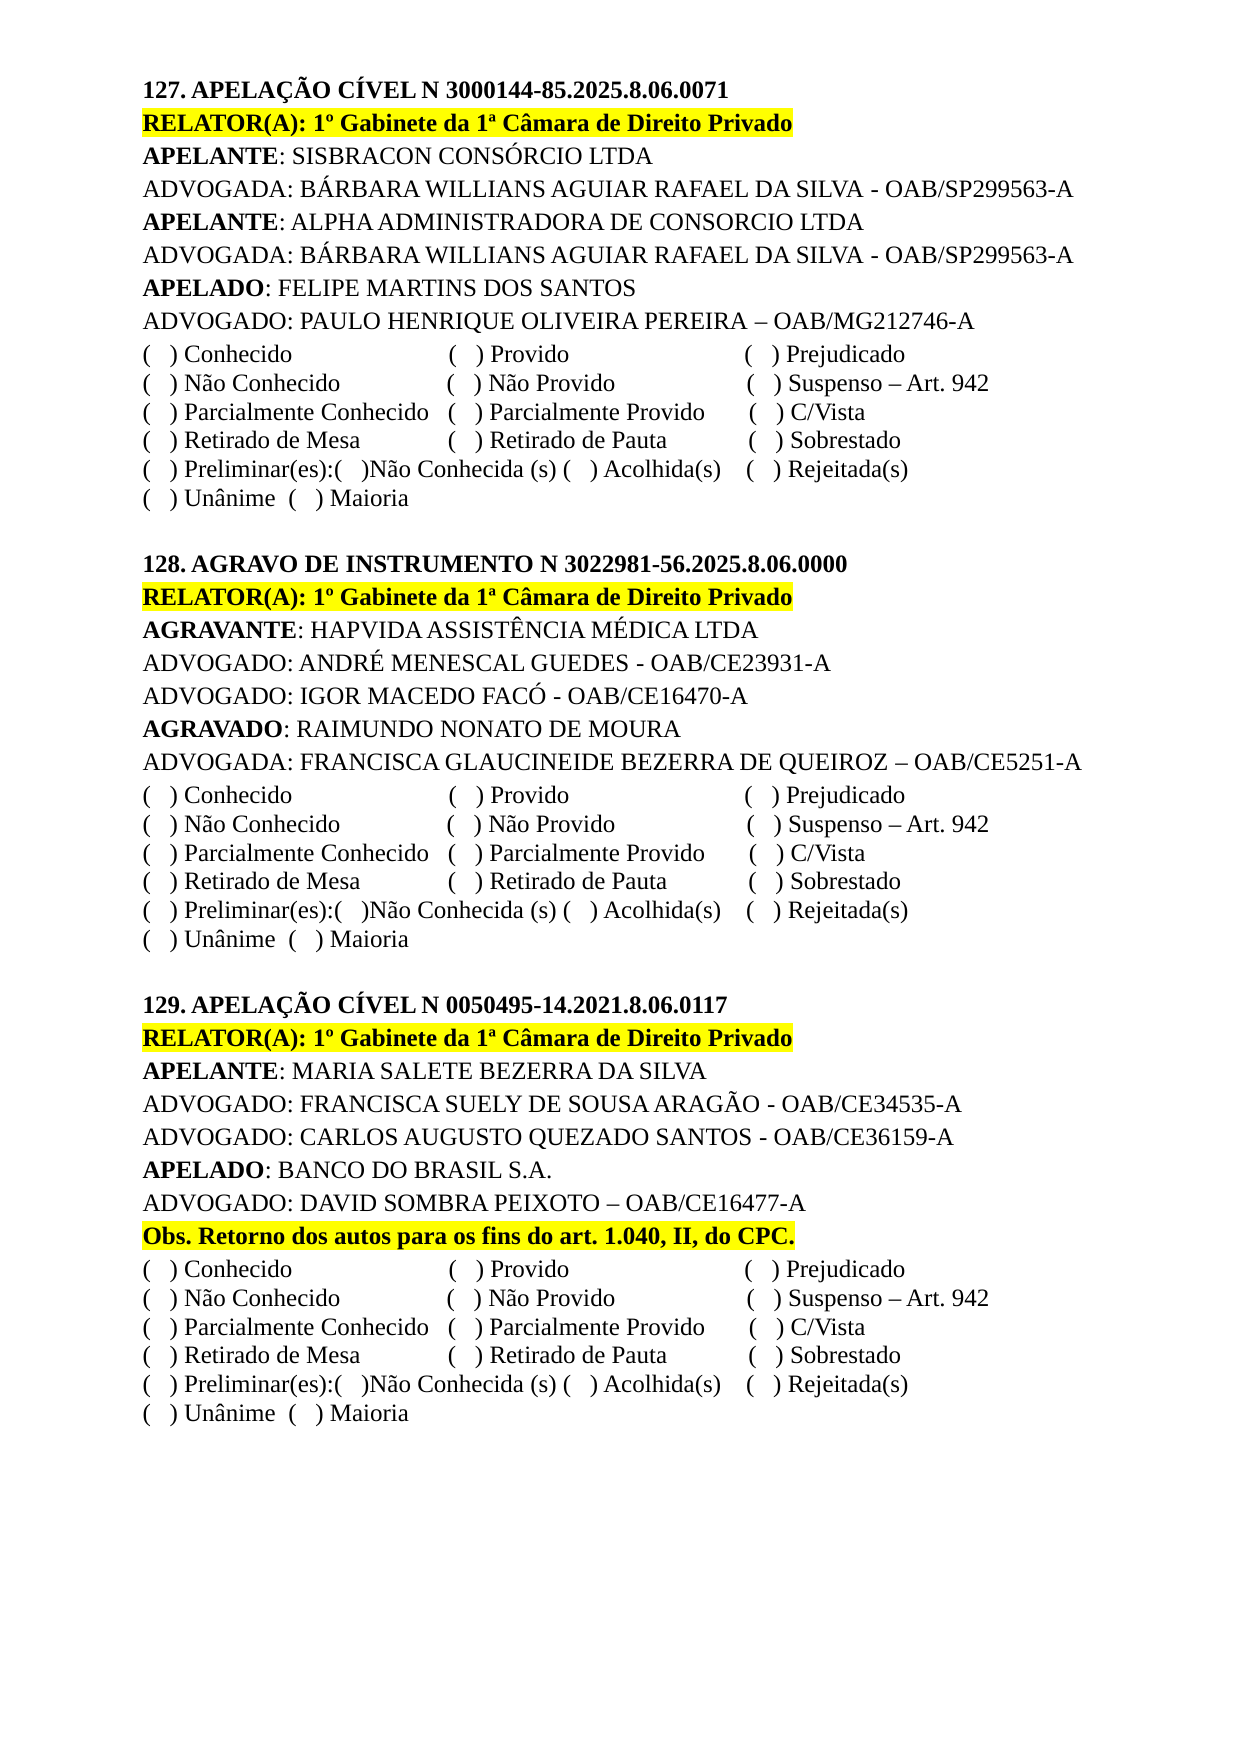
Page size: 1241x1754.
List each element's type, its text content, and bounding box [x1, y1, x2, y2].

text ( ) Conhecido ( ) Provido ( ) Prejudicado [142, 780, 1141, 809]
text ( ) Preliminar(es):( )Não Conhecida (s) ( ) Acolhida(s) ( ) Rejeitada(s) [142, 895, 1158, 924]
text ( ) Conhecido ( ) Provido ( ) Prejudicado [142, 1254, 1141, 1283]
text ( ) Não Conhecido ( ) Não Provido ( ) Suspenso – Art. 942 [142, 368, 1158, 397]
text ( ) Retirado de Mesa ( ) Retirado de Pauta ( ) Sobrestado [142, 425, 1158, 454]
text ( ) Retirado de Mesa ( ) Retirado de Pauta ( ) Sobrestado [142, 866, 1158, 895]
text ( ) Parcialmente Conhecido ( ) Parcialmente Provido ( ) C/Vista [142, 1312, 1158, 1340]
text ( ) Unânime ( ) Maioria [142, 1398, 1141, 1493]
text ( ) Preliminar(es):( )Não Conhecida (s) ( ) Acolhida(s) ( ) Rejeitada(s) [142, 454, 1158, 483]
text ( ) Unânime ( ) Maioria 128. AGRAVO DE INSTRUMENTO N 3022981-56.2025.8.06.0000 RELATOR(A): 1º Gabinete da 1ª Câmara de Direito Privado AGRAVANTE: HAPVIDA ASSISTÊNCIA MÉDICA LTDA ADVOGADO: ANDRÉ MENESCAL GUEDES - OAB/CE23931-A ADVOGADO: IGOR MACEDO FACÓ - OAB/CE16470-A AGRAVADO: RAIMUNDO NONATO DE MOURA ADVOGADA: FRANCISCA GLAUCINEIDE BEZERRA DE QUEIROZ – OAB/CE5251-A [142, 483, 1141, 776]
text ( ) Parcialmente Conhecido ( ) Parcialmente Provido ( ) C/Vista [142, 838, 1158, 866]
text ( ) Unânime ( ) Maioria 129. APELAÇÃO CÍVEL N 0050495-14.2021.8.06.0117 RELATOR(A): 1º Gabinete da 1ª Câmara de Direito Privado APELANTE: MARIA SALETE BEZERRA DA SILVA ADVOGADO: FRANCISCA SUELY DE SOUSA ARAGÃO - OAB/CE34535-A ADVOGADO: CARLOS AUGUSTO QUEZADO SANTOS - OAB/CE36159-A APELADO: BANCO DO BRASIL S.A. ADVOGADO: DAVID SOMBRA PEIXOTO – OAB/CE16477-A [142, 924, 1141, 1217]
text 127. APELAÇÃO CÍVEL N 3000144-85.2025.8.06.0071 RELATOR(A): 1º Gabinete da 1ª Câmara de Direito Privado APELANTE: SISBRACON CONSÓRCIO LTDA ADVOGADA: BÁRBARA WILLIANS AGUIAR RAFAEL DA SILVA - OAB/SP299563-A APELANTE: ALPHA ADMINISTRADORA DE CONSORCIO LTDA ADVOGADA: BÁRBARA WILLIANS AGUIAR RAFAEL DA SILVA - OAB/SP299563-A APELADO: FELIPE MARTINS DOS SANTOS ADVOGADO: PAULO HENRIQUE OLIVEIRA PEREIRA – OAB/MG212746-A [142, 75, 1141, 335]
text ( ) Retirado de Mesa ( ) Retirado de Pauta ( ) Sobrestado [142, 1340, 1158, 1369]
text ( ) Parcialmente Conhecido ( ) Parcialmente Provido ( ) C/Vista [142, 397, 1158, 425]
text ( ) Não Conhecido ( ) Não Provido ( ) Suspenso – Art. 942 [142, 809, 1158, 838]
text ( ) Não Conhecido ( ) Não Provido ( ) Suspenso – Art. 942 [142, 1283, 1158, 1312]
text ( ) Conhecido ( ) Provido ( ) Prejudicado [142, 339, 1141, 368]
text Obs. Retorno dos autos para os fins do art. 1.040, II, do CPC. [142, 1221, 1141, 1250]
text ( ) Preliminar(es):( )Não Conhecida (s) ( ) Acolhida(s) ( ) Rejeitada(s) [142, 1369, 1158, 1398]
